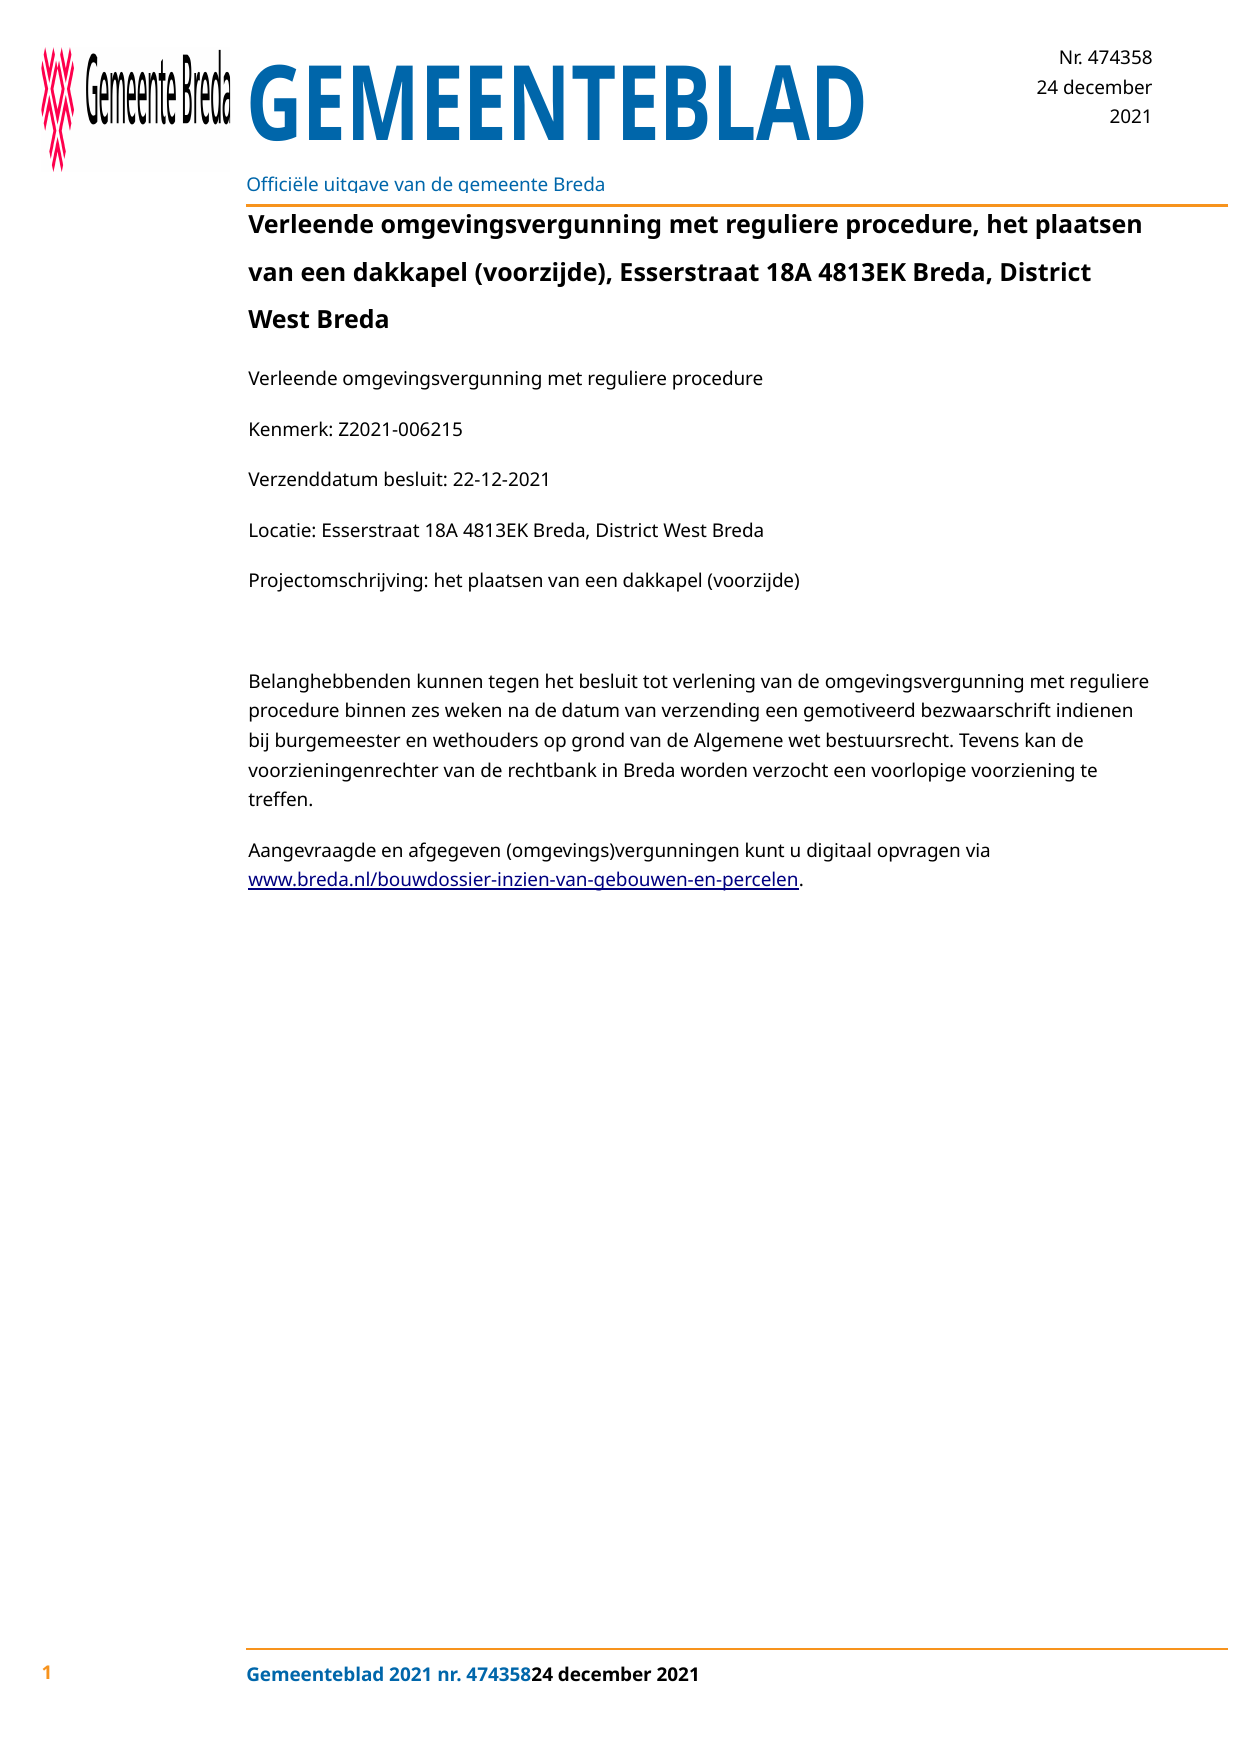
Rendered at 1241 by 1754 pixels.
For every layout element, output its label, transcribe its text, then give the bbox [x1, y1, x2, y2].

text Verleende omgevingsvergunning met reguliere procedure, het plaatsen van een dakkapel (voorzijde), Esserstraat 18A 4813EK Breda, District West Breda [248, 207, 1152, 336]
text Projectomschrijving: het plaatsen van een dakkapel (voorzijde) [248, 567, 1152, 593]
text Verzenddatum besluit: 22-12-2021 [248, 466, 1152, 492]
text Aangevraagde en afgegeven (omgevings)vergunningen kunt u digitaal opvragen via www.breda.nl/bouwdossier-inzien-van-gebouwen-en-percelen. [248, 837, 1152, 892]
text Kenmerk: Z2021-006215 [248, 416, 1152, 442]
text Locatie: Esserstraat 18A 4813EK Breda, District West Breda [248, 517, 1152, 542]
text Belanghebbenden kunnen tegen het besluit tot verlening van de omgevingsvergunning met reguliere procedure binnen zes weken na de datum van verzending een gemotiveerd bezwaarschrift indienen bij burgemeester en wethouders op grond van de Algemene wet bestuursrecht. Tevens kan de voorzieningenrechter van de rechtbank in Breda worden verzocht een voorlopige voorziening te treffen. [248, 668, 1152, 812]
picture [41, 47, 231, 172]
text Verleende omgevingsvergunning met reguliere procedure [248, 366, 1152, 391]
